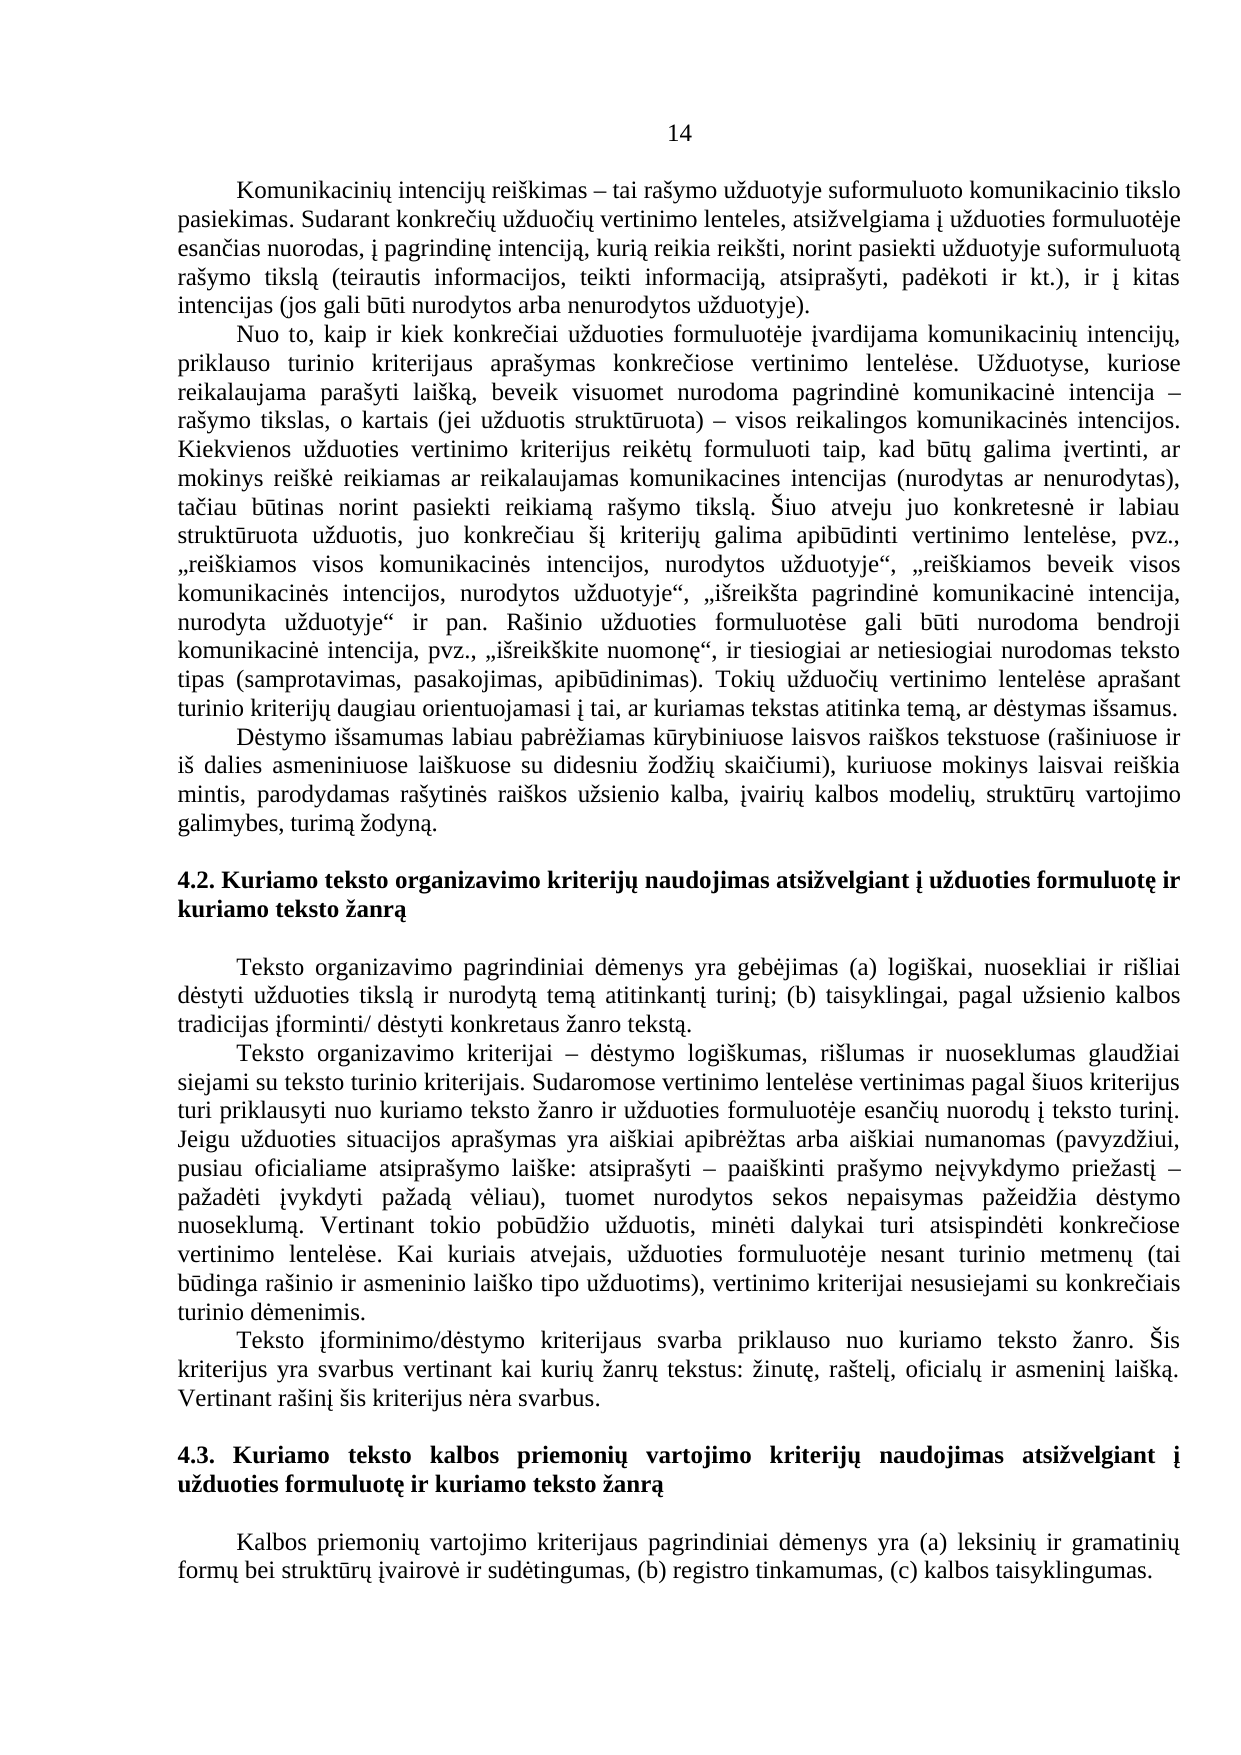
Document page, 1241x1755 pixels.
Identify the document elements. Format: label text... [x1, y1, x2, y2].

text Nuo to, kaip ir kiek konkrečiai užduoties formuluotėje įvardijama komunikacinių intencijų, priklauso turinio kriterijaus aprašymas konkrečiose vertinimo lentelėse. Užduotyse, kuriose reikalaujama parašyti laišką, beveik visuomet nurodoma pagrindinė komunikacinė intencija – rašymo tikslas, o kartais (jei užduotis struktūruota) – visos reikalingos komunikacinės intencijos. Kiekvienos užduoties vertinimo kriterijus reikėtų formuluoti taip, kad būtų galima įvertinti, ar mokinys reiškė reikiamas ar reikalaujamas komunikacines intencijas (nurodytas ar nenurodytas), tačiau būtinas norint pasiekti reikiamą rašymo tikslą. Šiuo atveju juo konkretesnė ir labiau struktūruota užduotis, juo konkrečiau šį kriterijų galima apibūdinti vertinimo lentelėse, pvz., „reiškiamos visos komunikacinės intencijos, nurodytos užduotyje“, „reiškiamos beveik visos komunikacinės intencijos, nurodytos užduotyje“, „išreikšta pagrindinė komunikacinė intencija, nurodyta užduotyje“ ir pan. Rašinio užduoties formuluotėse gali būti nurodoma bendroji komunikacinė intencija, pvz., „išreikškite nuomonę“, ir tiesiogiai ar netiesiogiai nurodomas teksto tipas (samprotavimas, pasakojimas, apibūdinimas). Tokių užduočių vertinimo lentelėse aprašant turinio kriterijų daugiau orientuojamasi į tai, ar kuriamas tekstas atitinka temą, ar dėstymas išsamus. [177, 319, 1181, 722]
text Kalbos priemonių vartojimo kriterijaus pagrindiniai dėmenys yra (a) leksinių ir gramatinių formų bei struktūrų įvairovė ir sudėtingumas, (b) registro tinkamumas, (c) kalbos taisyklingumas. [177, 1527, 1181, 1584]
text 4.2. Kuriamo teksto organizavimo kriterijų naudojimas atsižvelgiant į užduoties formuluotę ir kuriamo teksto žanrą [177, 866, 1181, 923]
text Dėstymo išsamumas labiau pabrėžiamas kūrybiniuose laisvos raiškos tekstuose (rašiniuose ir iš dalies asmeniniuose laiškuose su didesniu žodžių skaičiumi), kuriuose mokinys laisvai reiškia mintis, parodydamas rašytinės raiškos užsienio kalba, įvairių kalbos modelių, struktūrų vartojimo galimybes, turimą žodyną. [177, 722, 1181, 837]
text Teksto įforminimo/dėstymo kriterijaus svarba priklauso nuo kuriamo teksto žanro. Šis kriterijus yra svarbus vertinant kai kurių žanrų tekstus: žinutę, raštelį, oficialų ir asmeninį laišką. Vertinant rašinį šis kriterijus nėra svarbus. [177, 1326, 1181, 1412]
text Teksto organizavimo kriterijai – dėstymo logiškumas, rišlumas ir nuoseklumas glaudžiai siejami su teksto turinio kriterijais. Sudaromose vertinimo lentelėse vertinimas pagal šiuos kriterijus turi priklausyti nuo kuriamo teksto žanro ir užduoties formuluotėje esančių nuorodų į teksto turinį. Jeigu užduoties situacijos aprašymas yra aiškiai apibrėžtas arba aiškiai numanomas (pavyzdžiui, pusiau oficialiame atsiprašymo laiške: atsiprašyti – paaiškinti prašymo neįvykdymo priežastį – pažadėti įvykdyti pažadą vėliau), tuomet nurodytos sekos nepaisymas pažeidžia dėstymo nuoseklumą. Vertinant tokio pobūdžio užduotis, minėti dalykai turi atsispindėti konkrečiose vertinimo lentelėse. Kai kuriais atvejais, užduoties formuluotėje nesant turinio metmenų (tai būdinga rašinio ir asmeninio laiško tipo užduotims), vertinimo kriterijai nesusiejami su konkrečiais turinio dėmenimis. [177, 1038, 1181, 1326]
text Komunikacinių intencijų reiškimas – tai rašymo užduotyje suformuluoto komunikacinio tikslo pasiekimas. Sudarant konkrečių užduočių vertinimo lenteles, atsižvelgiama į užduoties formuluotėje esančias nuorodas, į pagrindinę intenciją, kurią reikia reikšti, norint pasiekti užduotyje suformuluotą rašymo tikslą (teirautis informacijos, teikti informaciją, atsiprašyti, padėkoti ir kt.), ir į kitas intencijas (jos gali būti nurodytos arba nenurodytos užduotyje). [177, 176, 1181, 319]
text 4.3. Kuriamo teksto kalbos priemonių vartojimo kriterijų naudojimas atsižvelgiant į užduoties formuluotę ir kuriamo teksto žanrą [177, 1441, 1181, 1498]
text Teksto organizavimo pagrindiniai dėmenys yra gebėjimas (a) logiškai, nuosekliai ir rišliai dėstyti užduoties tikslą ir nurodytą temą atitinkantį turinį; (b) taisyklingai, pagal užsienio kalbos tradicijas įforminti/ dėstyti konkretaus žanro tekstą. [177, 952, 1181, 1038]
